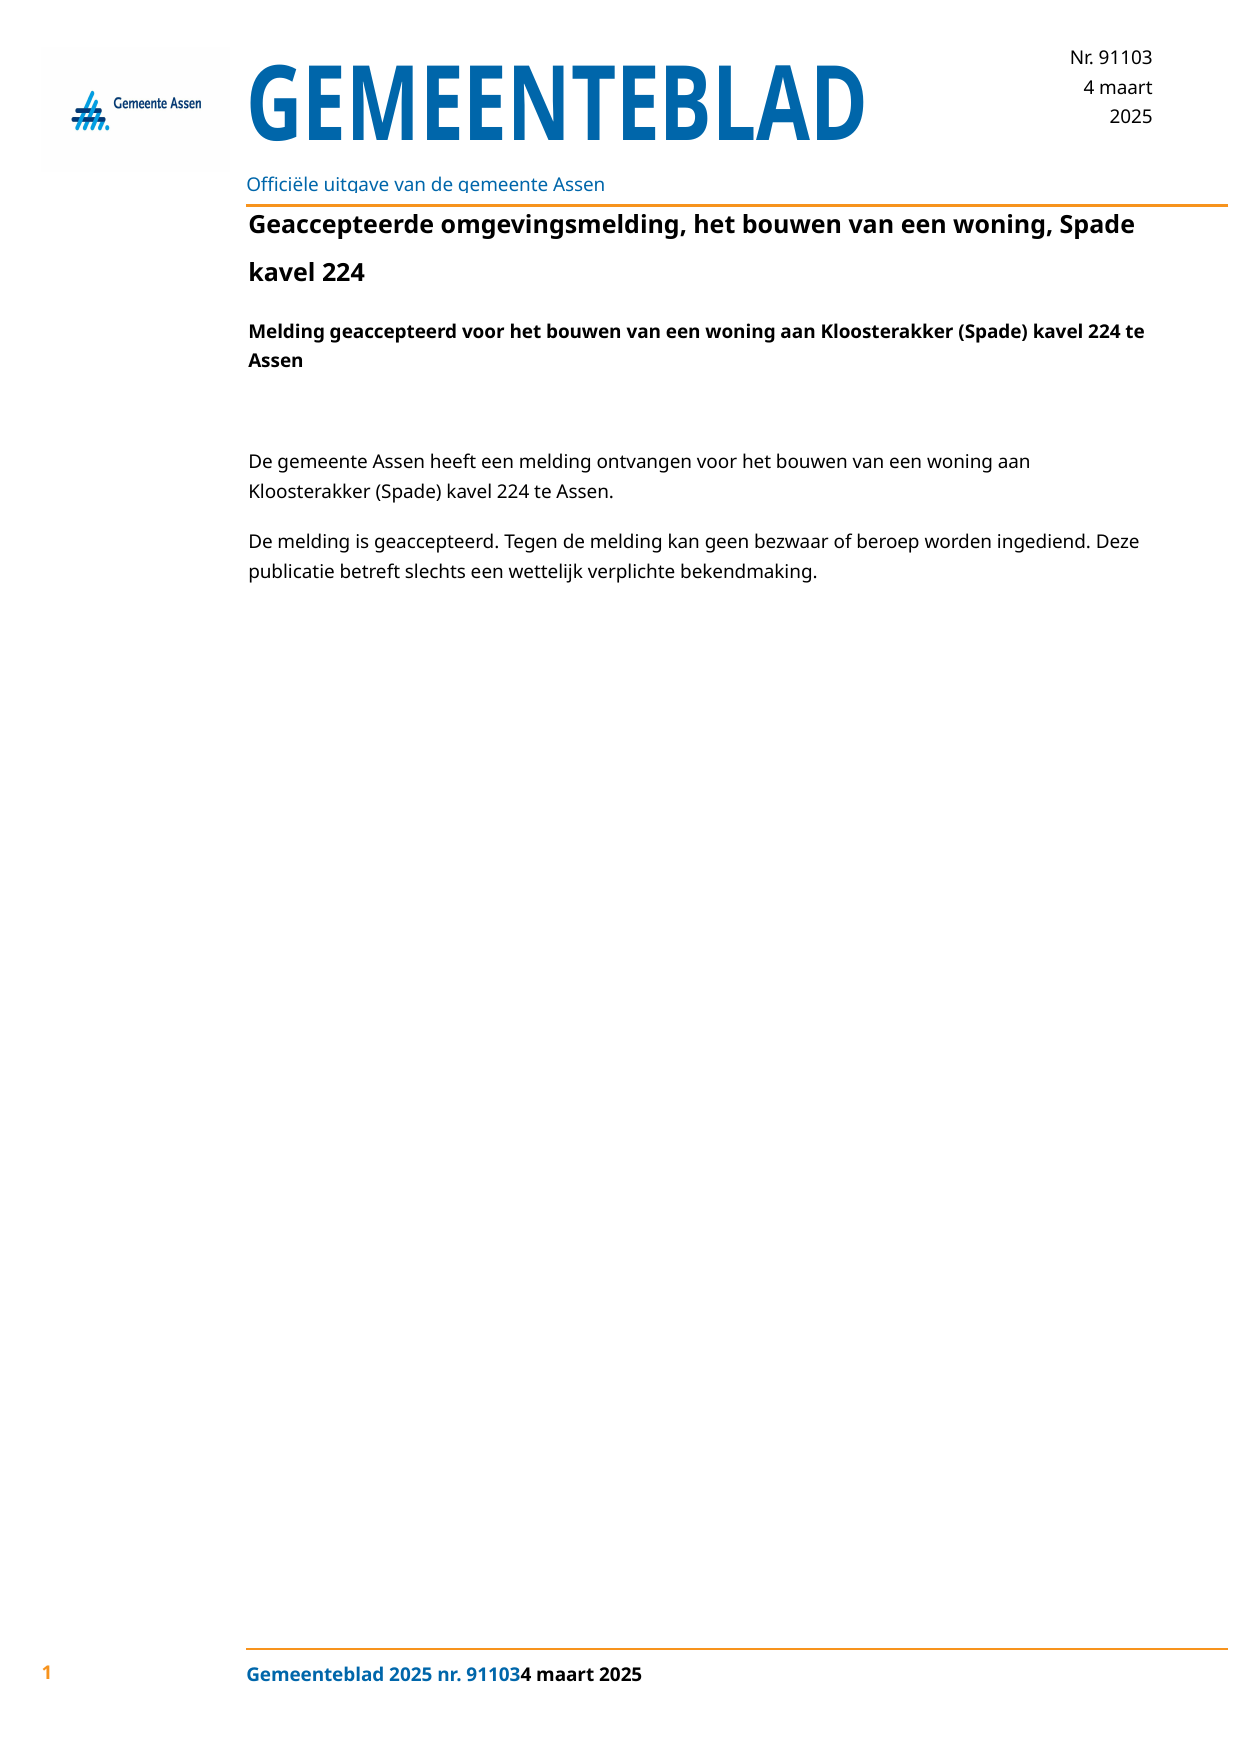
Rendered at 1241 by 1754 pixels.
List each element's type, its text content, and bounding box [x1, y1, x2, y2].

text Geaccepteerde omgevingsmelding, het bouwen van een woning, Spade kavel 224 [248, 207, 1152, 288]
text De melding is geaccepteerd. Tegen de melding kan geen bezwaar of beroep worden ingediend. Deze publicatie betreft slechts een wettelijk verplichte bekendmaking. [248, 528, 1152, 584]
text De gemeente Assen heeft een melding ontvangen voor het bouwen van een woning aan Kloosterakker (Spade) kavel 224 te Assen. [248, 448, 1152, 504]
picture [41, 47, 231, 172]
text Melding geaccepteerd voor het bouwen van een woning aan Kloosterakker (Spade) kavel 224 te Assen [248, 318, 1152, 373]
